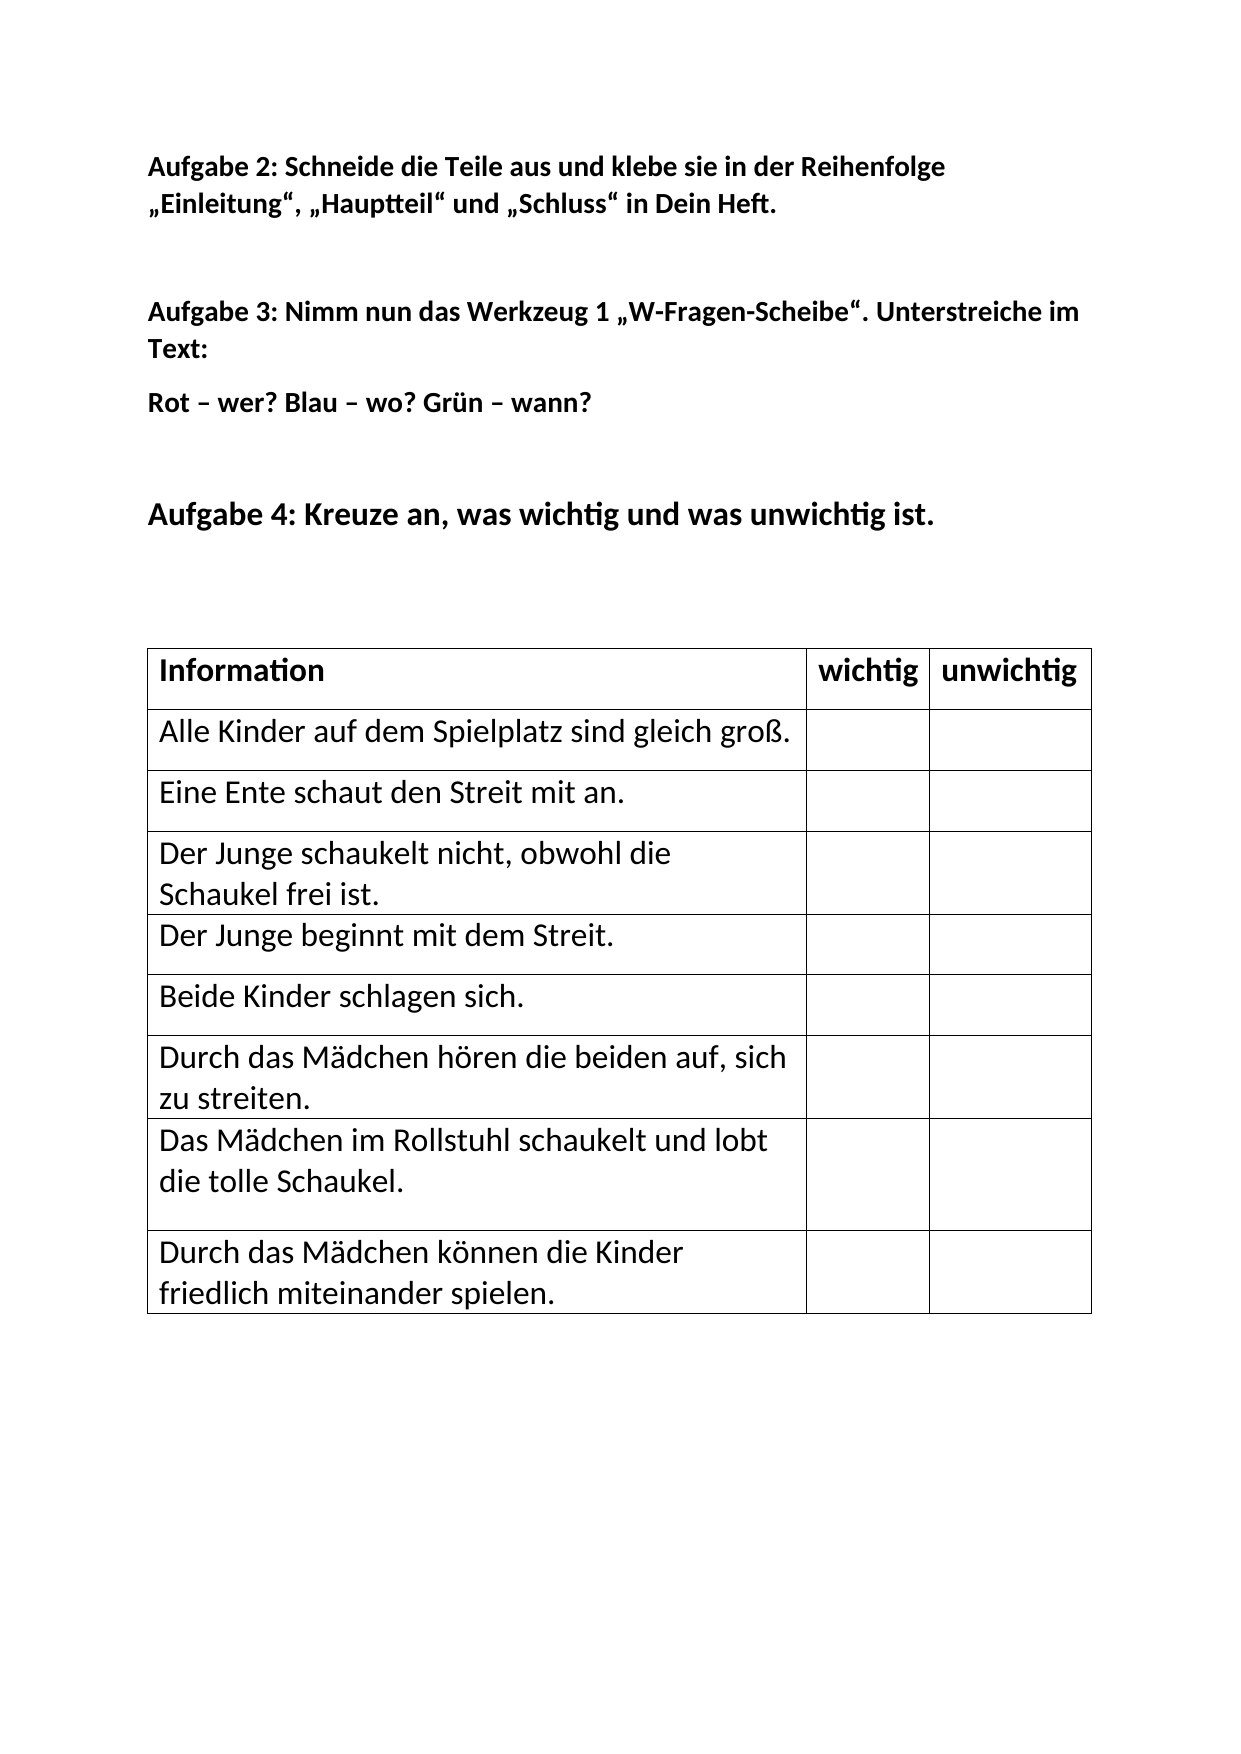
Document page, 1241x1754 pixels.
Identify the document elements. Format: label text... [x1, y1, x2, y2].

text Aufgabe 3: Nimm nun das Werkzeug 1 „W-Fragen-Scheibe“. Unterstreiche im Text: [148, 293, 1093, 366]
table_cell [807, 771, 929, 831]
table_cell [930, 771, 1091, 831]
table_cell [807, 1119, 929, 1230]
table_cell [807, 975, 929, 1035]
table_cell [807, 1036, 929, 1118]
text Rot – wer? Blau – wo? Grün – wann? [148, 384, 1093, 420]
table_cell [930, 832, 1091, 913]
table_cell Durch das Mädchen können die Kinder friedlich miteinander spielen. [148, 1231, 806, 1313]
table_cell [807, 1231, 929, 1313]
table_cell [930, 1231, 1091, 1313]
table_cell [930, 710, 1091, 770]
table_header wichtig [807, 649, 929, 709]
table_cell [930, 975, 1091, 1035]
table_cell Das Mädchen im Rollstuhl schaukelt und lobt die tolle Schaukel. [148, 1119, 806, 1230]
table_cell [930, 1119, 1091, 1230]
table_cell Der Junge beginnt mit dem Streit. [148, 915, 806, 974]
table_cell [807, 915, 929, 974]
text Aufgabe 4: Kreuze an, was wichtig und was unwichtig ist. [148, 493, 1093, 533]
table_cell Alle Kinder auf dem Spielplatz sind gleich groß. [148, 710, 806, 770]
table_cell Beide Kinder schlagen sich. [148, 975, 806, 1035]
table_cell Eine Ente schaut den Streit mit an. [148, 771, 806, 831]
table_cell [807, 832, 929, 913]
table_cell Der Junge schaukelt nicht, obwohl die Schaukel frei ist. [148, 832, 806, 913]
table_cell [930, 1036, 1091, 1118]
table_cell [807, 710, 929, 770]
text Aufgabe 2: Schneide die Teile aus und klebe sie in der Reihenfolge „Einleitung“, „Hauptteil“ und „Schluss“ in Dein Heft. [148, 148, 1093, 221]
table_header unwichtig [930, 649, 1091, 709]
table_cell [930, 915, 1091, 974]
table_cell Durch das Mädchen hören die beiden auf, sich zu streiten. [148, 1036, 806, 1118]
table_header Information [148, 649, 806, 709]
